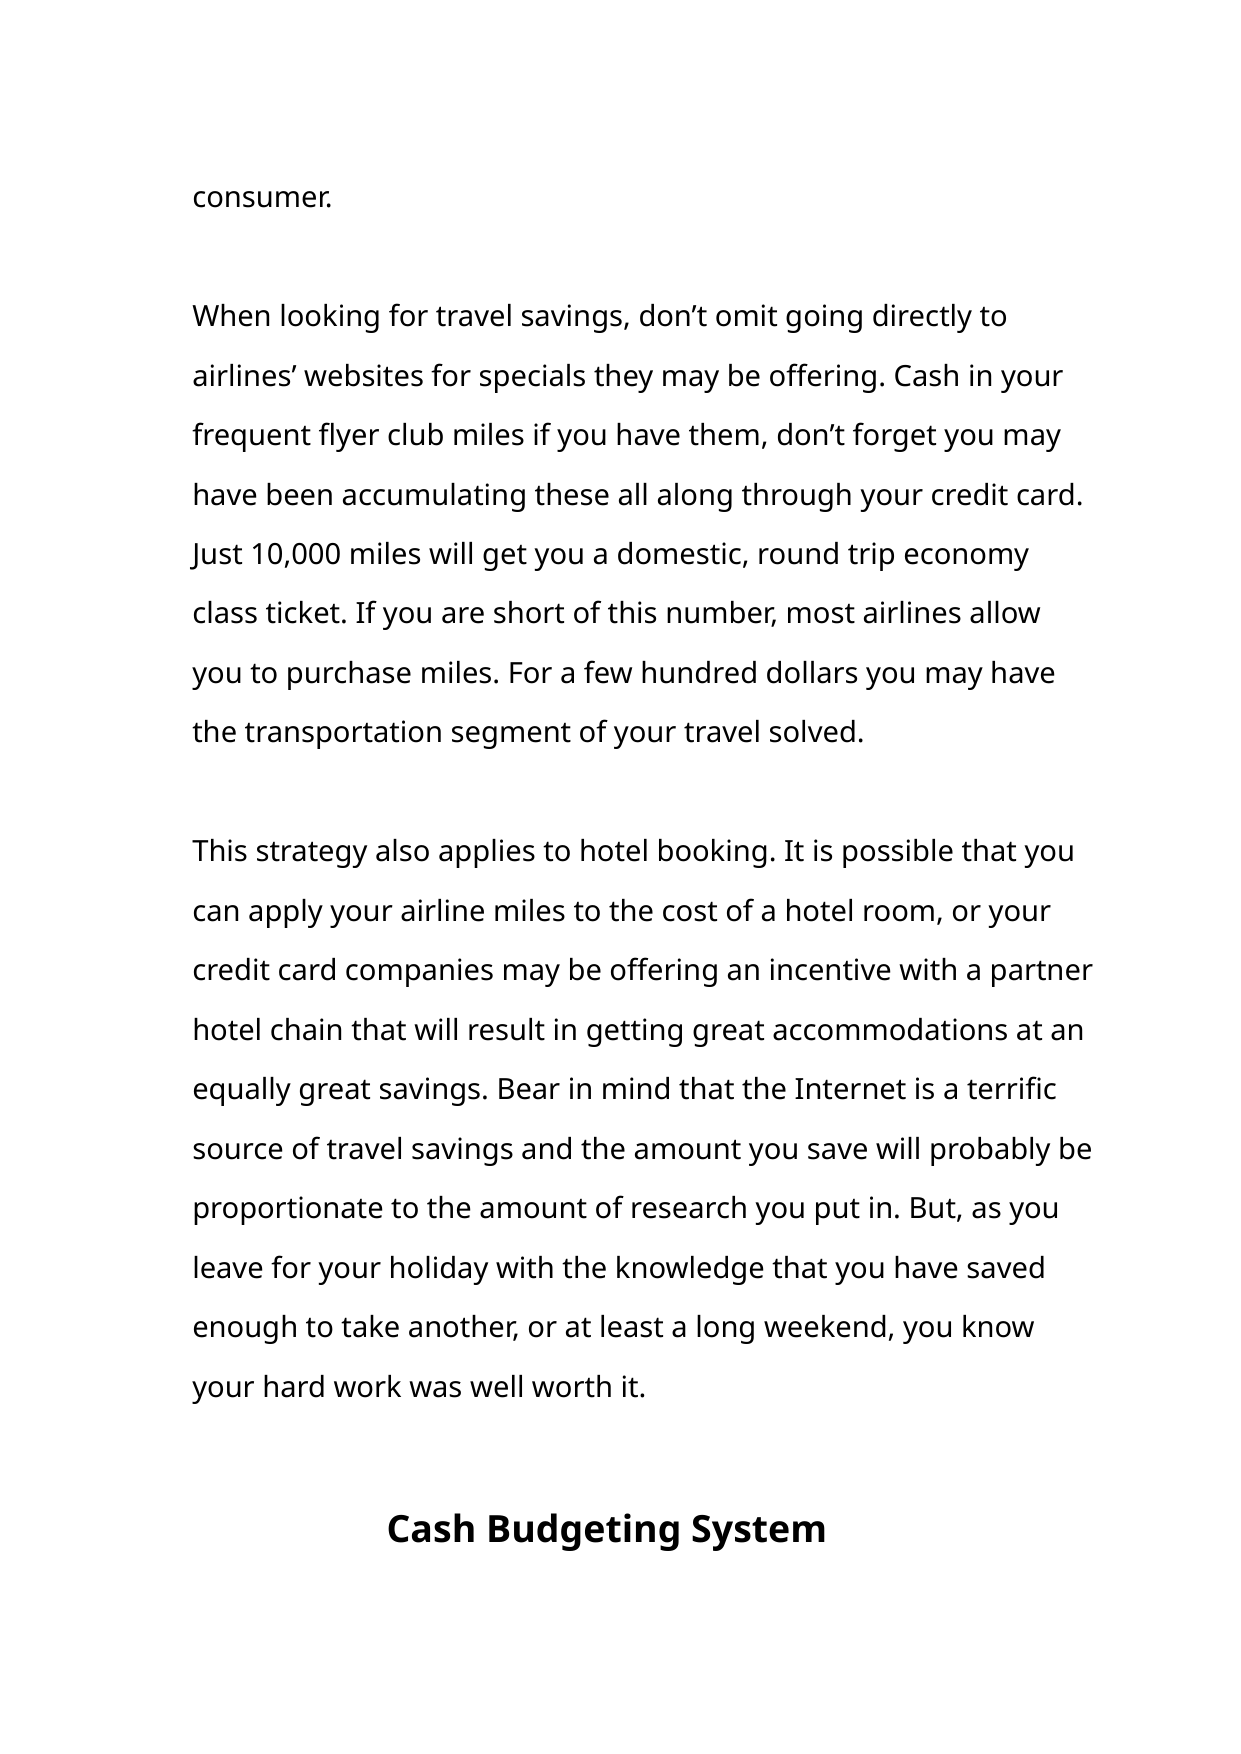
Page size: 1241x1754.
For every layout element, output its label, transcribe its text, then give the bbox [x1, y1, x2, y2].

text When looking for travel savings, don’t omit going directly to airlines’ websites for specials they may be offering. Cash in your frequent flyer club miles if you have them, don’t forget you may have been accumulating these all along through your credit card. Just 10,000 miles will get you a domestic, round trip economy class ticket. If you are short of this number, most airlines allow you to purchase miles. For a few hundred dollars you may have the transportation segment of your travel solved. [192, 295, 1096, 751]
text consumer. [192, 176, 1096, 216]
text Cash Budgeting System [118, 1502, 1096, 1553]
text This strategy also applies to hotel booking. It is possible that you can apply your airline miles to the cost of a hotel room, or your credit card companies may be offering an incentive with a partner hotel chain that will result in getting great accommodations at an equally great savings. Bear in mind that the Internet is a terrific source of travel savings and the amount you save will probably be proportionate to the amount of research you put in. But, as you leave for your holiday with the knowledge that you have saved enough to take another, or at least a long weekend, you know your hard work was well worth it. [192, 831, 1096, 1406]
